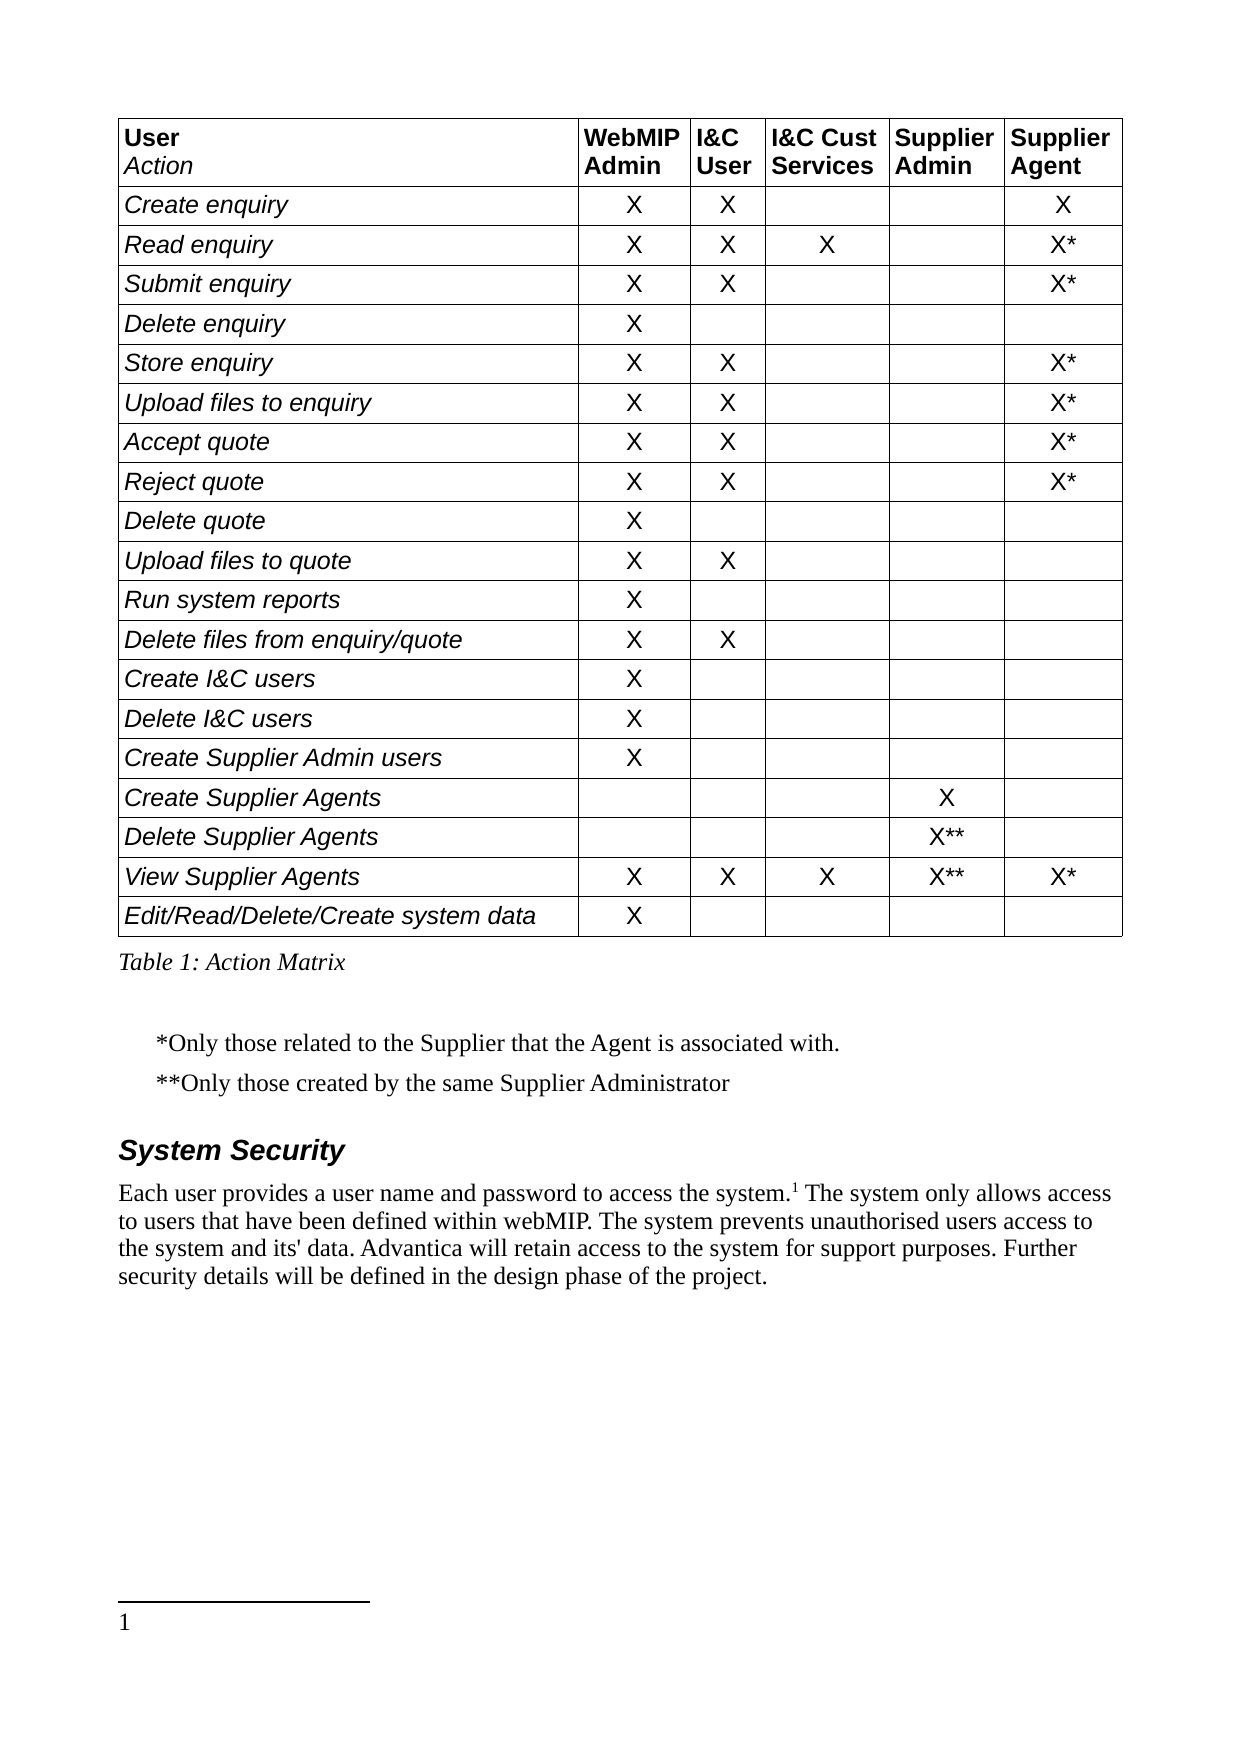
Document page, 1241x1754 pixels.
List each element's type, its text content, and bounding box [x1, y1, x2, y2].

table_cell [766, 266, 889, 304]
table_cell [890, 424, 1004, 462]
table_cell X* [1005, 226, 1122, 264]
table_cell [890, 502, 1004, 541]
table_cell [766, 345, 889, 383]
table_cell [1005, 660, 1122, 699]
table_cell [766, 897, 889, 936]
table_cell X [691, 621, 765, 659]
table_cell [890, 897, 1004, 936]
table_cell Delete files from enquiry/quote [119, 621, 578, 659]
table_cell [890, 266, 1004, 304]
table_cell [691, 305, 765, 343]
table_cell X [691, 424, 765, 462]
table_cell X [691, 345, 765, 383]
table_header I&C Cust Services [766, 119, 889, 186]
table_cell Upload files to quote [119, 542, 578, 580]
table_cell [890, 226, 1004, 264]
table_cell Delete quote [119, 502, 578, 541]
table_cell [691, 581, 765, 620]
table_cell X [579, 660, 690, 699]
table_cell X [579, 700, 690, 738]
table_cell [579, 779, 690, 817]
table_cell X [579, 226, 690, 264]
table_cell X* [1005, 266, 1122, 304]
table_cell Reject quote [119, 463, 578, 501]
table_cell X [766, 858, 889, 896]
table_cell [579, 818, 690, 857]
table_cell [766, 424, 889, 462]
table_header Supplier Admin [890, 119, 1004, 186]
table_cell [890, 700, 1004, 738]
table_cell Accept quote [119, 424, 578, 462]
table_cell [766, 187, 889, 225]
table_cell [1005, 897, 1122, 936]
table_cell [890, 660, 1004, 699]
table_cell X [579, 266, 690, 304]
table_cell [766, 502, 889, 541]
table_cell X [691, 384, 765, 422]
table_cell X [579, 305, 690, 343]
table_cell [1005, 305, 1122, 343]
table_cell [691, 660, 765, 699]
table_cell X [579, 739, 690, 778]
table_cell [1005, 779, 1122, 817]
table_cell Delete enquiry [119, 305, 578, 343]
table_cell X** [890, 858, 1004, 896]
list *Only those related to the Supplier that the Agent is associated with. [118, 1029, 1122, 1056]
table_cell [766, 621, 889, 659]
table_cell [890, 542, 1004, 580]
table_cell X [691, 226, 765, 264]
table_cell [766, 542, 889, 580]
table_cell X [579, 345, 690, 383]
table_cell [1005, 818, 1122, 857]
table_cell [766, 739, 889, 778]
table_cell Store enquiry [119, 345, 578, 383]
table_cell X [579, 897, 690, 936]
table_cell [766, 818, 889, 857]
table_cell [766, 660, 889, 699]
text Each user provides a user name and password to access the system. The system only allows access to users that have been defined within webMIP. The system prevents unauthorised users access to the system and its' data. Advantica will retain access to the system for support purposes. Further security details will be defined in the design phase of the project. [118, 1179, 1122, 1290]
table_cell X* [1005, 858, 1122, 896]
table_cell [691, 897, 765, 936]
table_cell X [579, 542, 690, 580]
table_cell [1005, 542, 1122, 580]
table_cell Submit enquiry [119, 266, 578, 304]
table_cell [766, 779, 889, 817]
table_cell X [691, 542, 765, 580]
table_cell [766, 581, 889, 620]
table_header WebMIP Admin [579, 119, 690, 186]
table_cell [1005, 621, 1122, 659]
table_cell [1005, 581, 1122, 620]
table_cell X [579, 384, 690, 422]
table_cell [890, 463, 1004, 501]
table_cell Create Supplier Agents [119, 779, 578, 817]
table_cell X [579, 463, 690, 501]
table_header User Action [119, 119, 578, 186]
table_cell X [579, 621, 690, 659]
table_cell Read enquiry [119, 226, 578, 264]
table_cell Run system reports [119, 581, 578, 620]
text Table 1: Action Matrix [118, 948, 1122, 976]
table_cell X [691, 858, 765, 896]
table_cell X [579, 502, 690, 541]
table_cell X [691, 187, 765, 225]
table_cell [890, 384, 1004, 422]
table_cell [691, 779, 765, 817]
list **Only those created by the same Supplier Administrator [118, 1069, 1122, 1097]
table_cell X** [890, 818, 1004, 857]
table_cell X [1005, 187, 1122, 225]
table_cell [890, 305, 1004, 343]
table_cell [1005, 700, 1122, 738]
table_cell X [579, 581, 690, 620]
table_cell Upload files to enquiry [119, 384, 578, 422]
table_cell [691, 502, 765, 541]
table_cell Create I&C users [119, 660, 578, 699]
subtitle System Security [118, 1134, 1122, 1167]
table_cell X [691, 266, 765, 304]
table_cell [766, 305, 889, 343]
table_cell [1005, 502, 1122, 541]
table_cell [766, 463, 889, 501]
table_cell [890, 621, 1004, 659]
table_cell [691, 818, 765, 857]
table_cell [691, 700, 765, 738]
table_cell [691, 739, 765, 778]
table_header I&C User [691, 119, 765, 186]
table_header Supplier Agent [1005, 119, 1122, 186]
table_cell [1005, 739, 1122, 778]
table_cell [890, 581, 1004, 620]
table_cell X [890, 779, 1004, 817]
table_cell X [766, 226, 889, 264]
table_cell X [691, 463, 765, 501]
table_cell X [579, 858, 690, 896]
table_cell Delete Supplier Agents [119, 818, 578, 857]
table_cell X [579, 187, 690, 225]
table_cell View Supplier Agents [119, 858, 578, 896]
table_cell [890, 187, 1004, 225]
table_cell X* [1005, 424, 1122, 462]
table_cell Create enquiry [119, 187, 578, 225]
table_cell Edit/Read/Delete/Create system data [119, 897, 578, 936]
table_cell X* [1005, 345, 1122, 383]
table_cell Create Supplier Admin users [119, 739, 578, 778]
table_cell [766, 700, 889, 738]
table_cell X [579, 424, 690, 462]
table_cell [890, 739, 1004, 778]
table_cell Delete I&C users [119, 700, 578, 738]
table_cell X* [1005, 463, 1122, 501]
table_cell X* [1005, 384, 1122, 422]
table_cell [890, 345, 1004, 383]
table_cell [766, 384, 889, 422]
